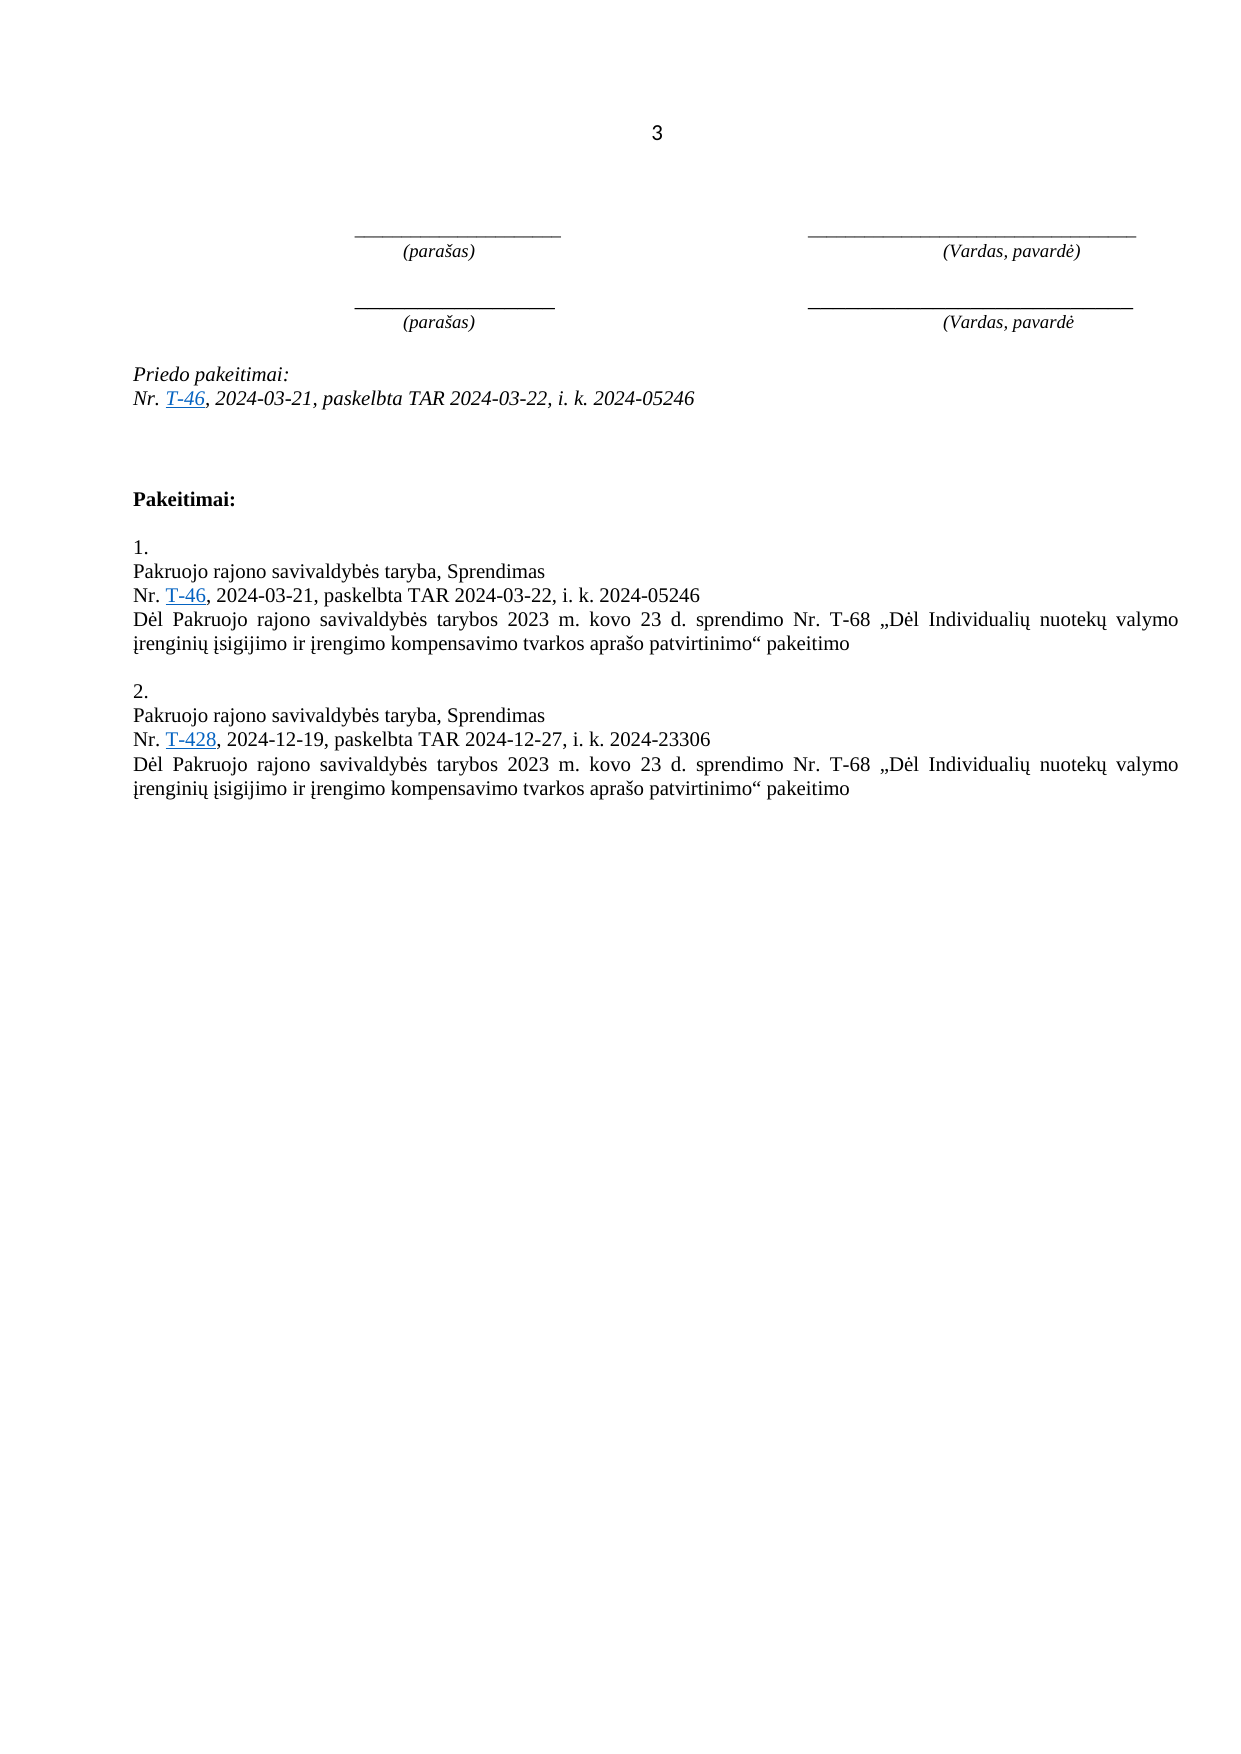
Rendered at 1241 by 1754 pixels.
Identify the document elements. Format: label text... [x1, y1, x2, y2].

text ________________ __________________________ [133, 283, 1181, 311]
text (parašas) (Vardas, pavardė) [268, 239, 1181, 261]
text Pakeitimai: [133, 487, 1181, 511]
text Nr. T-46, 2024-03-21, paskelbta TAR 2024-03-22, i. k. 2024-05246 [133, 583, 1181, 607]
text ______________________ ___________________________________ [268, 218, 1181, 239]
text 1. [133, 535, 1181, 559]
text Nr. T-46, 2024-03-21, paskelbta TAR 2024-03-22, i. k. 2024-05246 [133, 386, 1181, 410]
text Pakruojo rajono savivaldybės taryba, Sprendimas [133, 559, 1181, 583]
text Pakruojo rajono savivaldybės taryba, Sprendimas [133, 703, 1181, 727]
text 2. [133, 679, 1181, 703]
text Dėl Pakruojo rajono savivaldybės tarybos 2023 m. kovo 23 d. sprendimo Nr. T-68 „Dėl Individualių nuotekų valymo įrenginių įsigijimo ir įrengimo kompensavimo tvarkos aprašo patvirtinimo“ pakeitimo [133, 751, 1181, 799]
text (parašas) (Vardas, pavardė [268, 311, 1181, 333]
text Nr. T-428, 2024-12-19, paskelbta TAR 2024-12-27, i. k. 2024-23306 [133, 727, 1181, 751]
text Priedo pakeitimai: [133, 362, 1181, 386]
text Dėl Pakruojo rajono savivaldybės tarybos 2023 m. kovo 23 d. sprendimo Nr. T-68 „Dėl Individualių nuotekų valymo įrenginių įsigijimo ir įrengimo kompensavimo tvarkos aprašo patvirtinimo“ pakeitimo [133, 607, 1181, 655]
